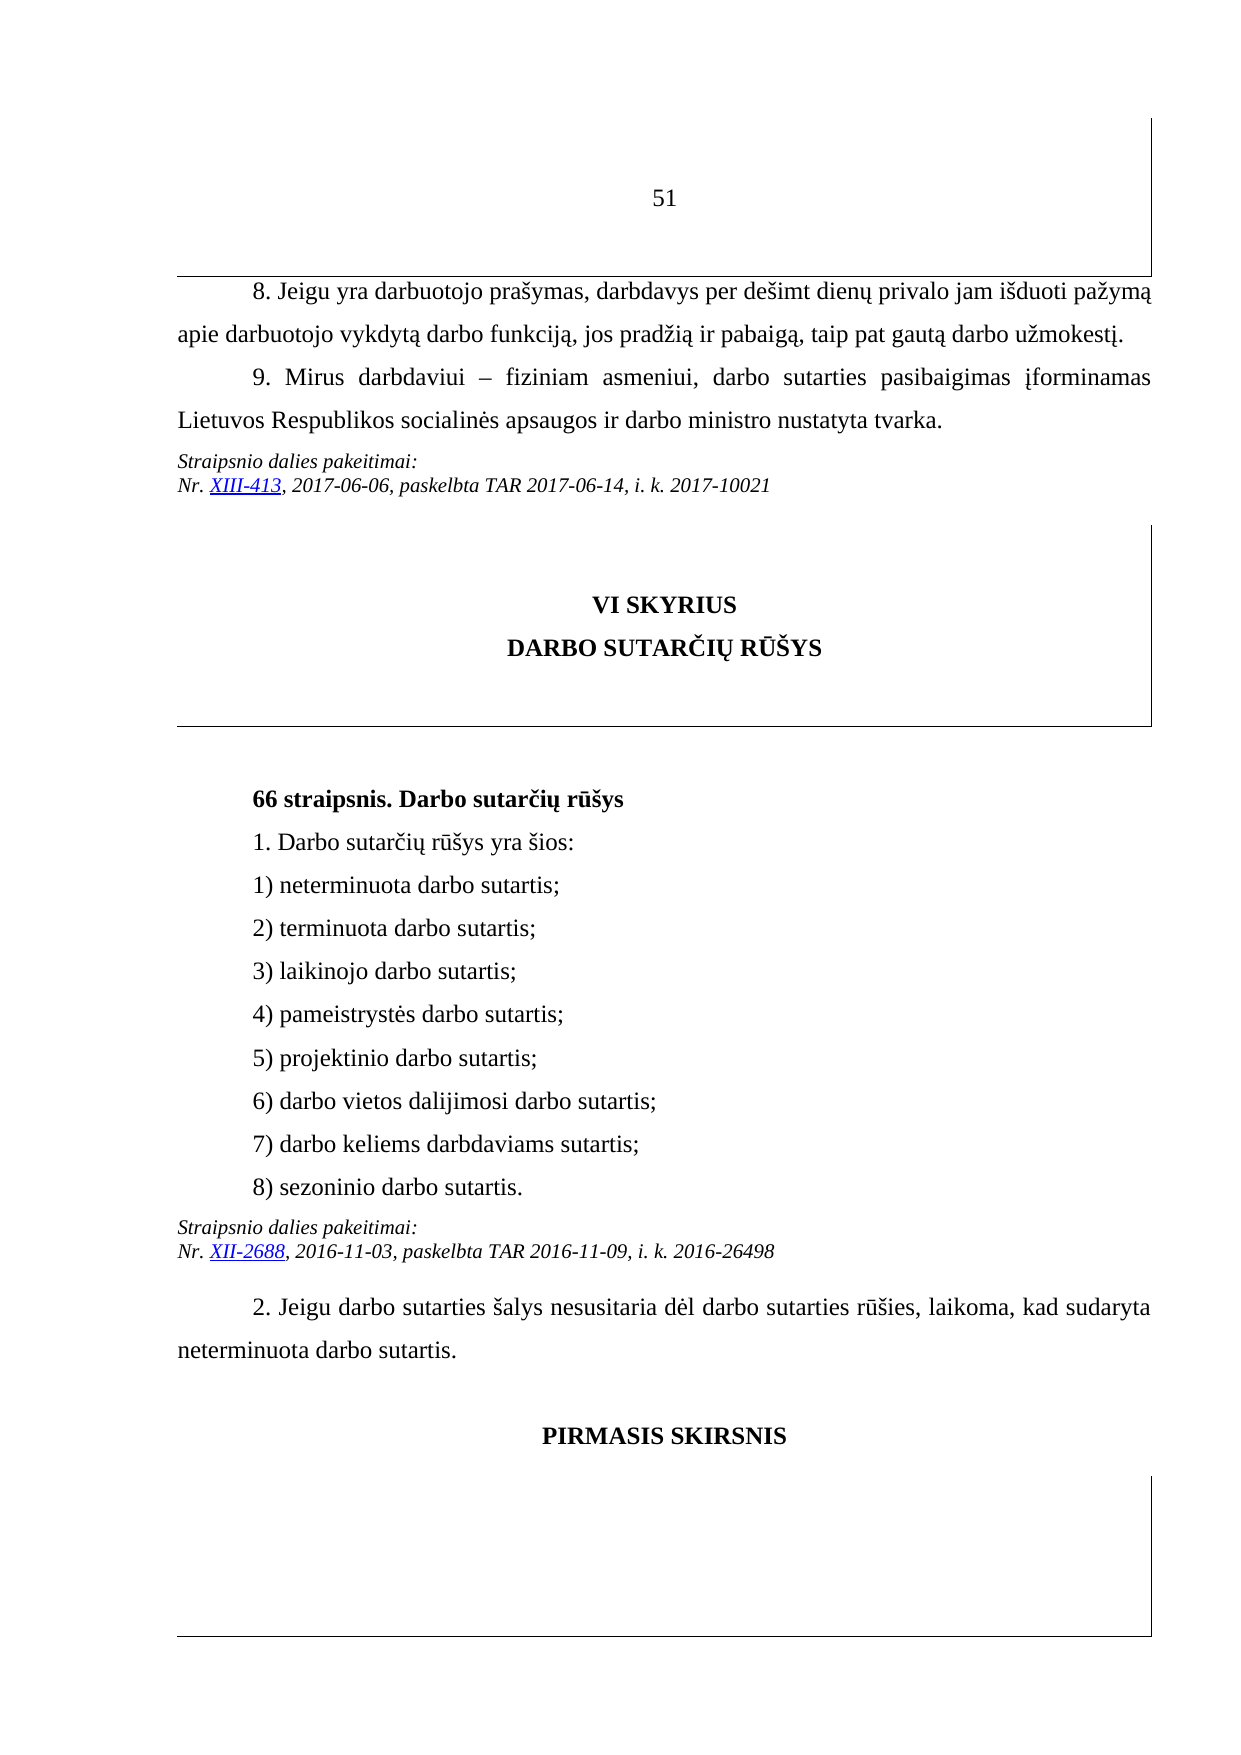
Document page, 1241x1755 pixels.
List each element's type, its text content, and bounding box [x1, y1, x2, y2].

text 2) terminuota darbo sutartis; [177, 913, 1152, 942]
text 1) neterminuota darbo sutartis; [177, 870, 1152, 899]
text 2. Jeigu darbo sutarties šalys nesusitaria dėl darbo sutarties rūšies, laikoma, kad sudaryta neterminuota darbo sutartis. [177, 1292, 1152, 1364]
text DARBO SUTARČIŲ RŪŠYS [177, 568, 1152, 726]
text 1. Darbo sutarčių rūšys yra šios: [177, 827, 1152, 856]
text Nr. XIII-413, 2017-06-06, paskelbta TAR 2017-06-14, i. k. 2017-10021 [177, 473, 1152, 497]
text 5) projektinio darbo sutartis; [177, 1043, 1152, 1071]
text Straipsnio dalies pakeitimai: [177, 1215, 1152, 1239]
text Nr. XII-2688, 2016-11-03, paskelbta TAR 2016-11-09, i. k. 2016-26498 [177, 1239, 1152, 1263]
text 8. Jeigu yra darbuotojo prašymas, darbdavys per dešimt dienų privalo jam išduoti pažymą apie darbuotojo vykdytą darbo funkciją, jos pradžią ir pabaigą, taip pat gautą darbo užmokestį. [177, 276, 1152, 348]
text 7) darbo keliems darbdaviams sutartis; [177, 1129, 1152, 1158]
text 9. Mirus darbdaviui – fiziniam asmeniui, darbo sutarties pasibaigimas įforminamas Lietuvos Respublikos socialinės apsaugos ir darbo ministro nustatyta tvarka. [177, 362, 1152, 434]
text 6) darbo vietos dalijimosi darbo sutartis; [177, 1086, 1152, 1114]
text PIRMASIS SKIRSNIS [177, 1421, 1152, 1450]
text 3) laikinojo darbo sutartis; [177, 956, 1152, 985]
text 66 straipsnis. Darbo sutarčių rūšys [177, 784, 1152, 813]
text 8) sezoninio darbo sutartis. [177, 1172, 1152, 1201]
text VI SKYRIUS [177, 525, 1151, 568]
text Straipsnio dalies pakeitimai: [177, 448, 1152, 473]
text 4) pameistrystės darbo sutartis; [177, 999, 1152, 1028]
